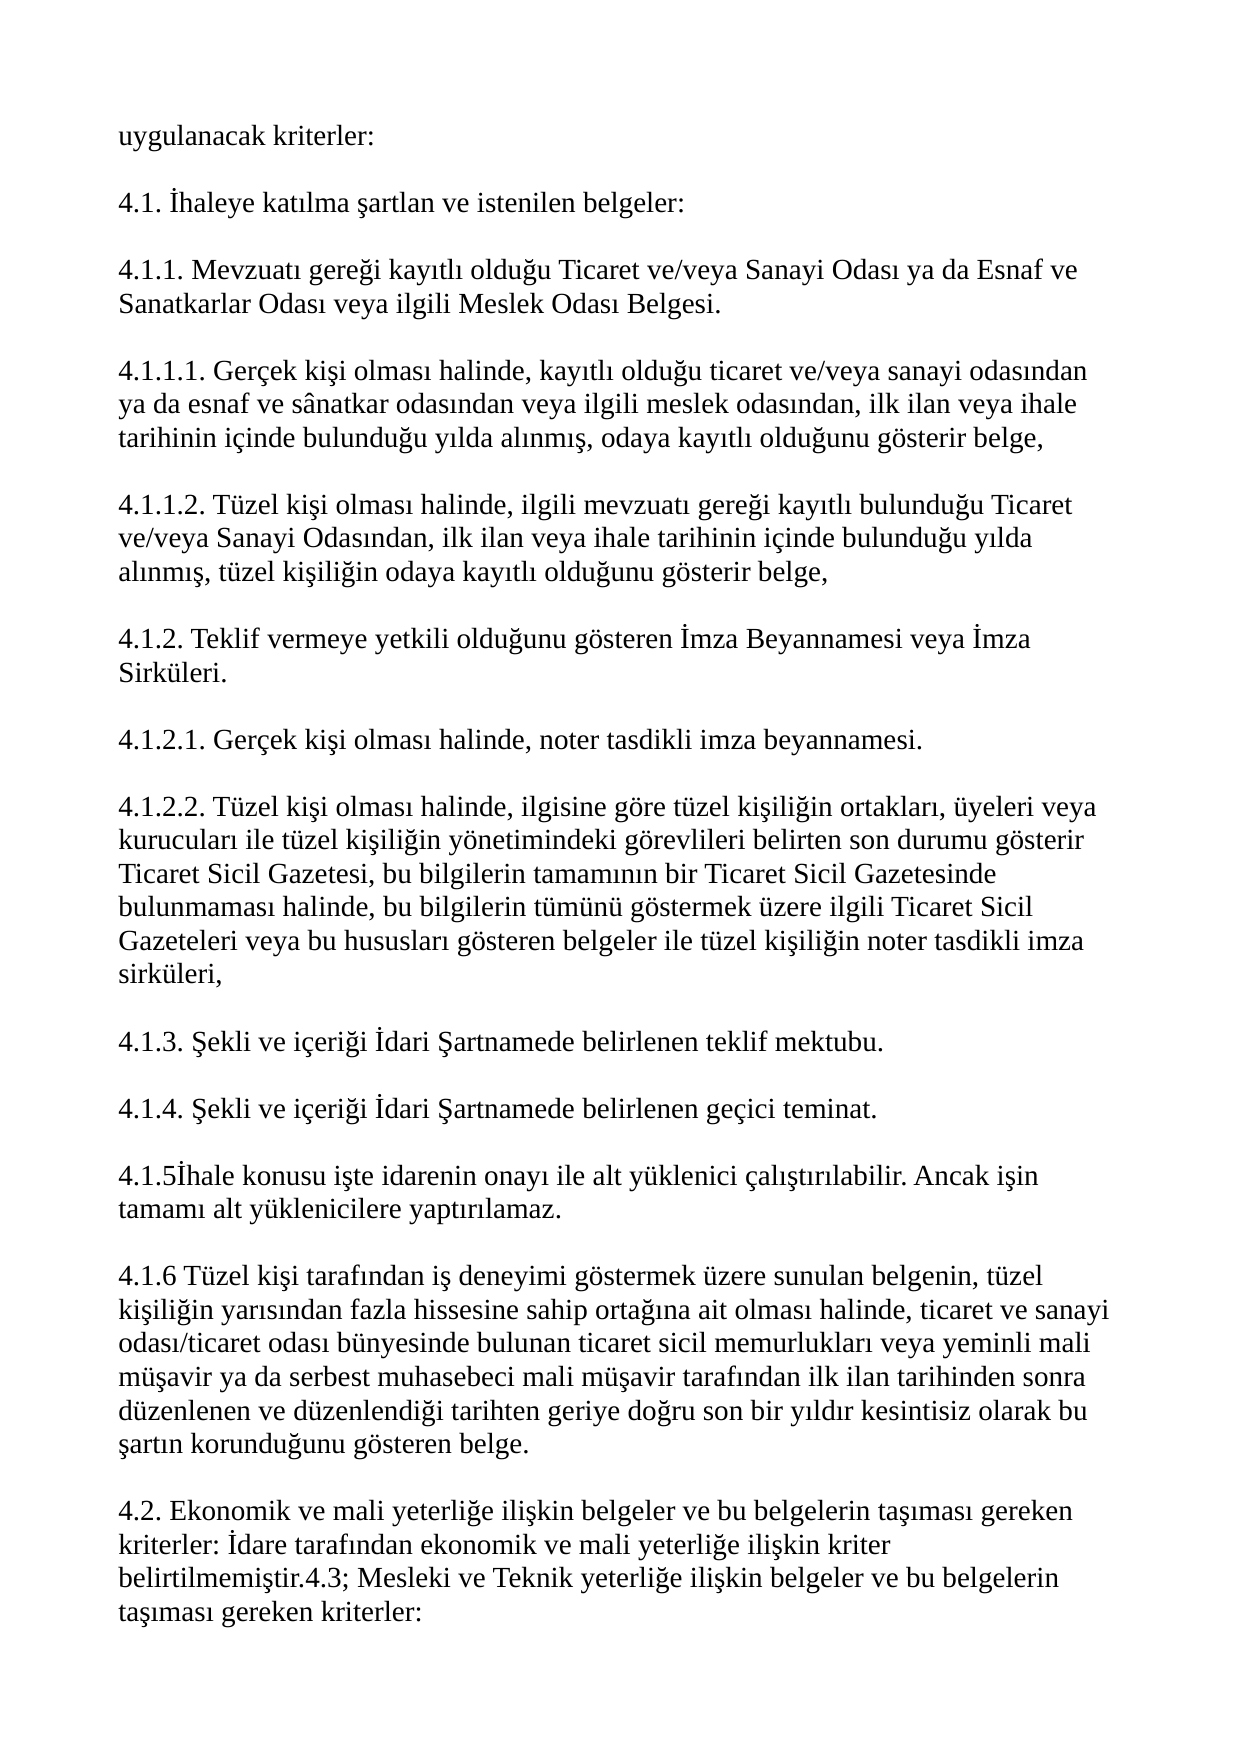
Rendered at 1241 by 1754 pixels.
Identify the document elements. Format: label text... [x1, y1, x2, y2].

text 4.1.1. Mevzuatı gereği kayıtlı olduğu Ticaret ve/veya Sanayi Odası ya da Esnaf ve Sanatkarlar Odası veya ilgili Meslek Odası Belgesi. [118, 252, 1122, 319]
text 4.1.2. Teklif vermeye yetkili olduğunu gösteren İmza Beyannamesi veya İmza Sirküleri. [118, 621, 1122, 688]
text uygulanacak kriterler: [118, 118, 1122, 152]
text 4.1.4. Şekli ve içeriği İdari Şartnamede belirlenen geçici teminat. [118, 1091, 1122, 1124]
text 4.1.2.1. Gerçek kişi olması halinde, noter tasdikli imza beyannamesi. [118, 722, 1122, 755]
text 4.2. Ekonomik ve mali yeterliğe ilişkin belgeler ve bu belgelerin taşıması gereken kriterler: İdare tarafından ekonomik ve mali yeterliğe ilişkin kriter belirtilmemiştir.4.3; Mesleki ve Teknik yeterliğe ilişkin belgeler ve bu belgelerin taşıması gereken kriterler: [118, 1493, 1122, 1627]
text 4.1.2.2. Tüzel kişi olması halinde, ilgisine göre tüzel kişiliğin ortakları, üyeleri veya kurucuları ile tüzel kişiliğin yönetimindeki görevlileri belirten son durumu gösterir Ticaret Sicil Gazetesi, bu bilgilerin tamamının bir Ticaret Sicil Gazetesinde bulunmaması halinde, bu bilgilerin tümünü göstermek üzere ilgili Ticaret Sicil Gazeteleri veya bu hususları gösteren belgeler ile tüzel kişiliğin noter tasdikli imza sirküleri, [118, 789, 1122, 990]
text 4.1. İhaleye katılma şartlan ve istenilen belgeler: [118, 185, 1122, 219]
text 4.1.1.1. Gerçek kişi olması halinde, kayıtlı olduğu ticaret ve/veya sanayi odasından ya da esnaf ve sânatkar odasından veya ilgili meslek odasından, ilk ilan veya ihale tarihinin içinde bulunduğu yılda alınmış, odaya kayıtlı olduğunu gösterir belge, [118, 353, 1122, 453]
text 4.1.6 Tüzel kişi tarafından iş deneyimi göstermek üzere sunulan belgenin, tüzel kişiliğin yarısından fazla hissesine sahip ortağına ait olması halinde, ticaret ve sanayi odası/ticaret odası bünyesinde bulunan ticaret sicil memurlukları veya yeminli mali müşavir ya da serbest muhasebeci mali müşavir tarafından ilk ilan tarihinden sonra düzenlenen ve düzenlendiği tarihten geriye doğru son bir yıldır kesintisiz olarak bu şartın korunduğunu gösteren belge. [118, 1258, 1122, 1460]
text 4.1.1.2. Tüzel kişi olması halinde, ilgili mevzuatı gereği kayıtlı bulunduğu Ticaret ve/veya Sanayi Odasından, ilk ilan veya ihale tarihinin içinde bulunduğu yılda alınmış, tüzel kişiliğin odaya kayıtlı olduğunu gösterir belge, [118, 487, 1122, 588]
text 4.1.3. Şekli ve içeriği İdari Şartnamede belirlenen teklif mektubu. [118, 1024, 1122, 1057]
text 4.1.5İhale konusu işte idarenin onayı ile alt yüklenici çalıştırılabilir. Ancak işin tamamı alt yüklenicilere yaptırılamaz. [118, 1158, 1122, 1225]
